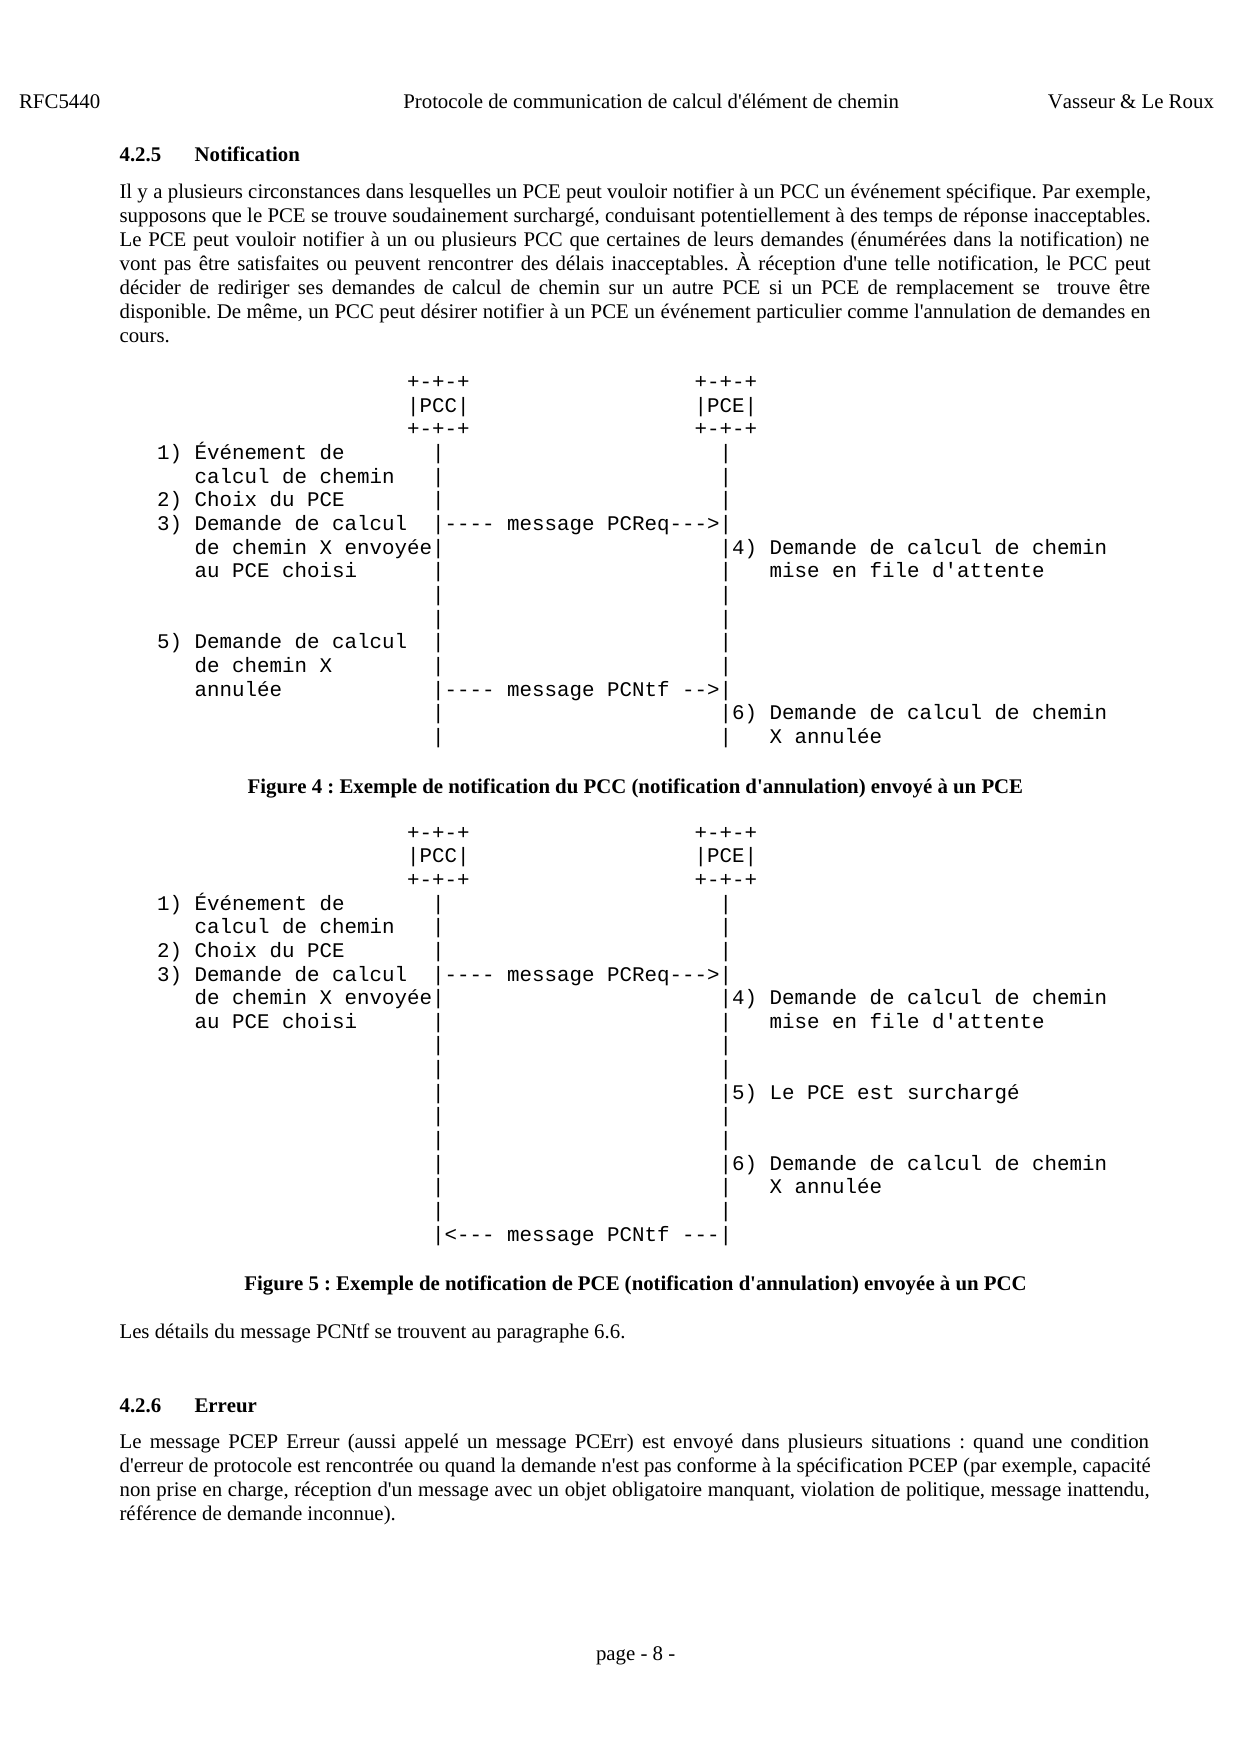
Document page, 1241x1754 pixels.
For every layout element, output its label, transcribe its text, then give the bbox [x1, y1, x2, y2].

text | | [119, 1129, 1152, 1153]
subtitle Figure 5 : Exemple de notification de PCE (notification d'annulation) envoyée à un PCC [119, 1271, 1152, 1295]
text | | [119, 584, 1152, 608]
text | |6) Demande de calcul de chemin [119, 1153, 1152, 1176]
text calcul de chemin | | [119, 466, 1152, 489]
text de chemin X envoyée| |4) Demande de calcul de chemin [119, 537, 1152, 560]
subtitle Figure 4 : Exemple de notification du PCC (notification d'annulation) envoyé à un PCE [119, 773, 1152, 798]
text +-+-+ +-+-+ [119, 418, 1152, 442]
text | | [119, 1105, 1152, 1129]
text +-+-+ +-+-+ [119, 822, 1152, 845]
text | | X annulée [119, 1176, 1152, 1200]
text calcul de chemin | | [119, 916, 1152, 940]
text au PCE choisi | | mise en file d'attente [119, 1011, 1152, 1034]
subtitle 4.2.5 Notification [119, 142, 1152, 166]
text | | [119, 1200, 1152, 1224]
text 3) Demande de calcul |---- message PCReq--->| [119, 513, 1152, 537]
text Les détails du message PCNtf se trouvent au paragraphe 6.6. [119, 1319, 1152, 1343]
text Le message PCEP Erreur (aussi appelé un message PCErr) est envoyé dans plusieurs situations : quand une condition d'erreur de protocole est rencontrée ou quand la demande n'est pas conforme à la spécification PCEP (par exemple, capacité non prise en charge, réception d'un message avec un objet obligatoire manquant, violation de politique, message inattendu, référence de demande inconnue). [119, 1429, 1152, 1525]
text 2) Choix du PCE | | [119, 940, 1152, 963]
text | | [119, 608, 1152, 631]
text annulée |---- message PCNtf -->| [119, 678, 1152, 702]
text 1) Événement de | | [119, 442, 1152, 466]
text | |6) Demande de calcul de chemin [119, 702, 1152, 726]
text de chemin X envoyée| |4) Demande de calcul de chemin [119, 987, 1152, 1011]
text | |5) Le PCE est surchargé [119, 1082, 1152, 1105]
text | | [119, 1034, 1152, 1058]
text 5) Demande de calcul | | [119, 631, 1152, 655]
text 3) Demande de calcul |---- message PCReq--->| [119, 963, 1152, 987]
text 1) Événement de | | [119, 893, 1152, 916]
text au PCE choisi | | mise en file d'attente [119, 560, 1152, 584]
text |PCC| |PCE| [119, 395, 1152, 418]
text +-+-+ +-+-+ [119, 869, 1152, 893]
text | | X annulée [119, 726, 1152, 749]
text de chemin X | | [119, 655, 1152, 678]
text |<--- message PCNtf ---| [119, 1224, 1152, 1247]
text |PCC| |PCE| [119, 845, 1152, 869]
text Il y a plusieurs circonstances dans lesquelles un PCE peut vouloir notifier à un PCC un événement spécifique. Par exemple, supposons que le PCE se trouve soudainement surchargé, conduisant potentiellement à des temps de réponse inacceptables. Le PCE peut vouloir notifier à un ou plusieurs PCC que certaines de leurs demandes (énumérées dans la notification) ne vont pas être satisfaites ou peuvent rencontrer des délais inacceptables. À réception d'une telle notification, le PCC peut décider de rediriger ses demandes de calcul de chemin sur un autre PCE si un PCE de remplacement se trouve être disponible. De même, un PCC peut désirer notifier à un PCE un événement particulier comme l'annulation de demandes en cours. [119, 179, 1152, 347]
subtitle 4.2.6 Erreur [119, 1393, 1152, 1417]
text +-+-+ +-+-+ [119, 371, 1152, 395]
text | | [119, 1058, 1152, 1082]
text 2) Choix du PCE | | [119, 489, 1152, 513]
